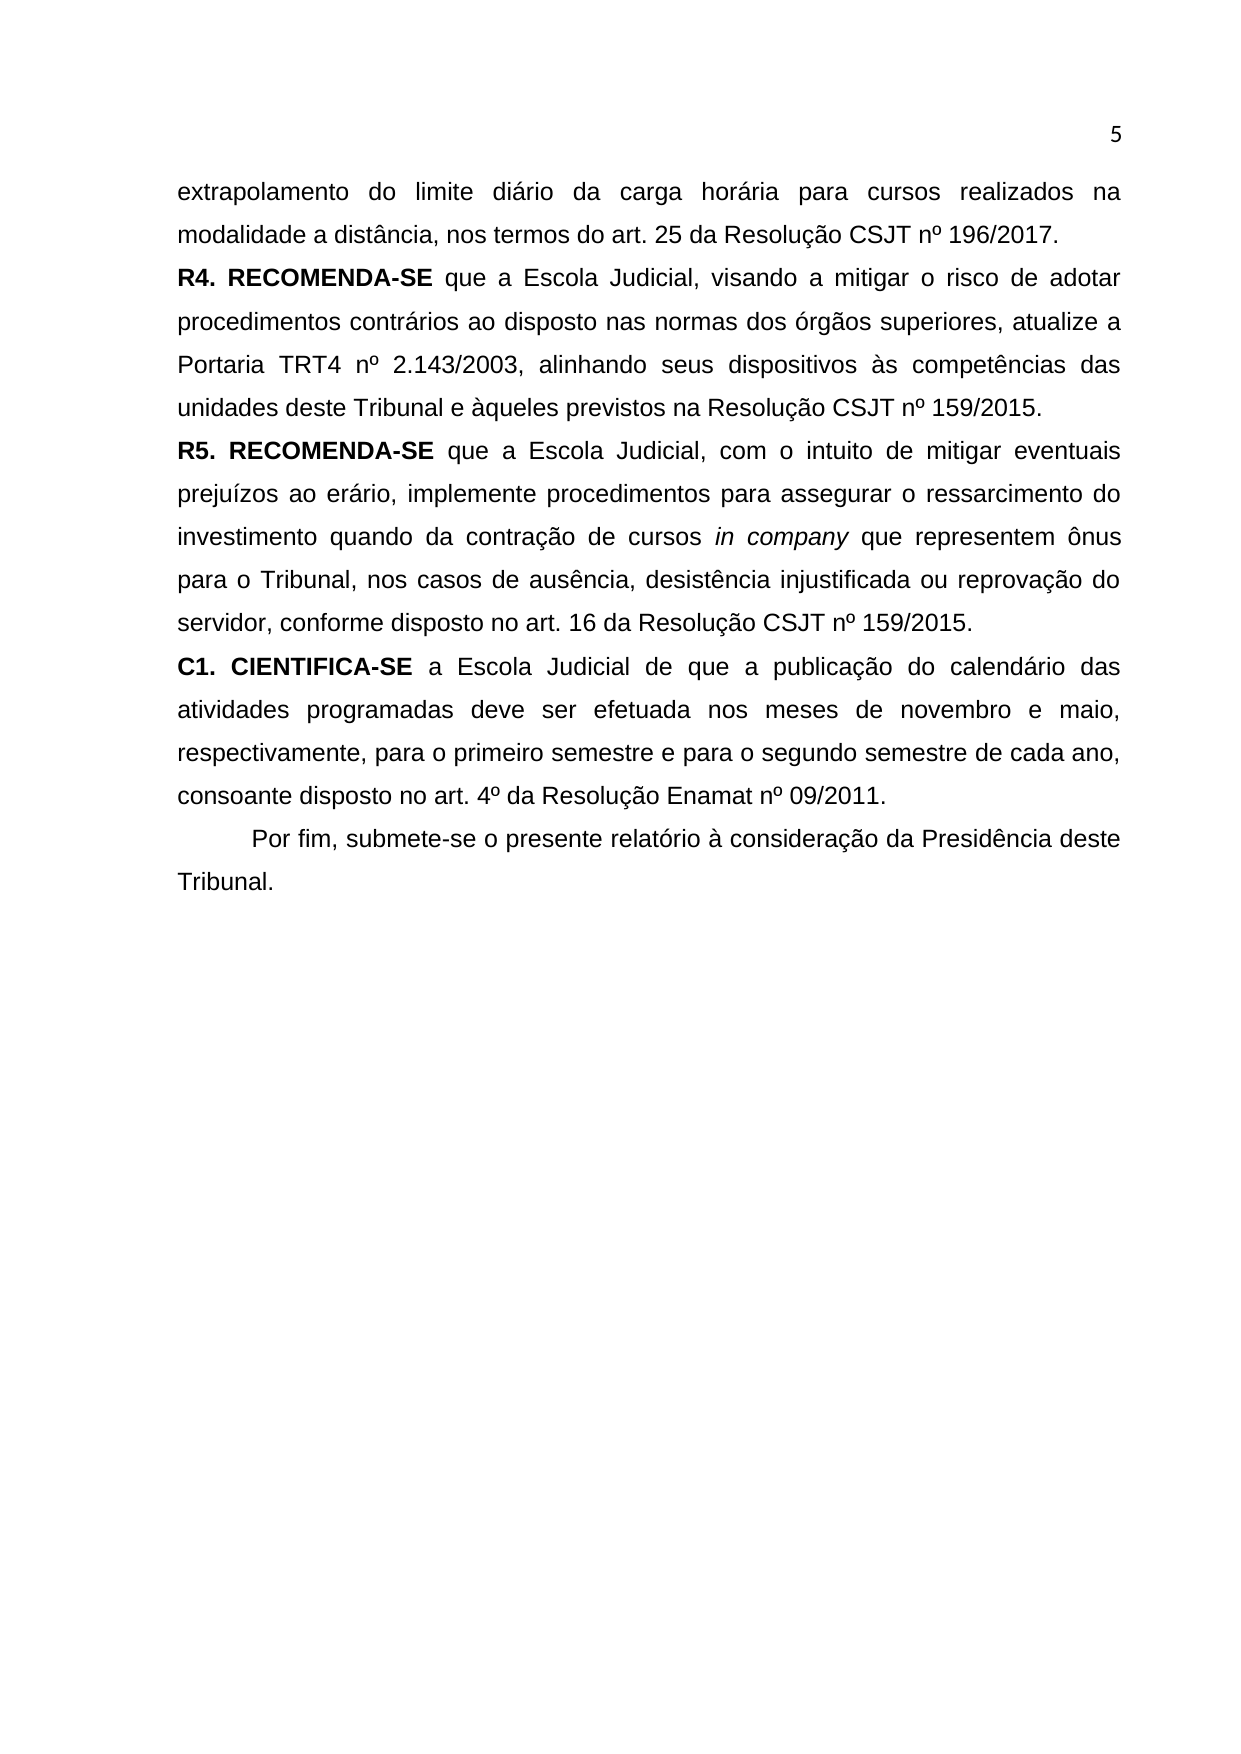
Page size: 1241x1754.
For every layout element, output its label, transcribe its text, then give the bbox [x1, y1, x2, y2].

text C1. CIENTIFICA-SE a Escola Judicial de que a publicação do calendário das atividades programadas deve ser efetuada nos meses de novembro e maio, respectivamente, para o primeiro semestre e para o segundo semestre de cada ano, consoante disposto no art. 4º da Resolução Enamat nº 09/2011. [177, 651, 1122, 809]
text extrapolamento do limite diário da carga horária para cursos realizados na modalidade a distância, nos termos do art. 25 da Resolução CSJT nº 196/2017. [177, 177, 1122, 249]
text R5. RECOMENDA-SE que a Escola Judicial, com o intuito de mitigar eventuais prejuízos ao erário, implemente procedimentos para assegurar o ressarcimento do investimento quando da contração de cursos in company que representem ônus para o Tribunal, nos casos de ausência, desistência injustificada ou reprovação do servidor, conforme disposto no art. 16 da Resolução CSJT nº 159/2015. [177, 436, 1122, 637]
text Por fim, submete-se o presente relatório à consideração da Presidência deste Tribunal. [177, 824, 1122, 896]
text R4. RECOMENDA-SE que a Escola Judicial, visando a mitigar o risco de adotar procedimentos contrários ao disposto nas normas dos órgãos superiores, atualize a Portaria TRT4 nº 2.143/2003, alinhando seus dispositivos às competências das unidades deste Tribunal e àqueles previstos na Resolução CSJT nº 159/2015. [177, 263, 1122, 421]
